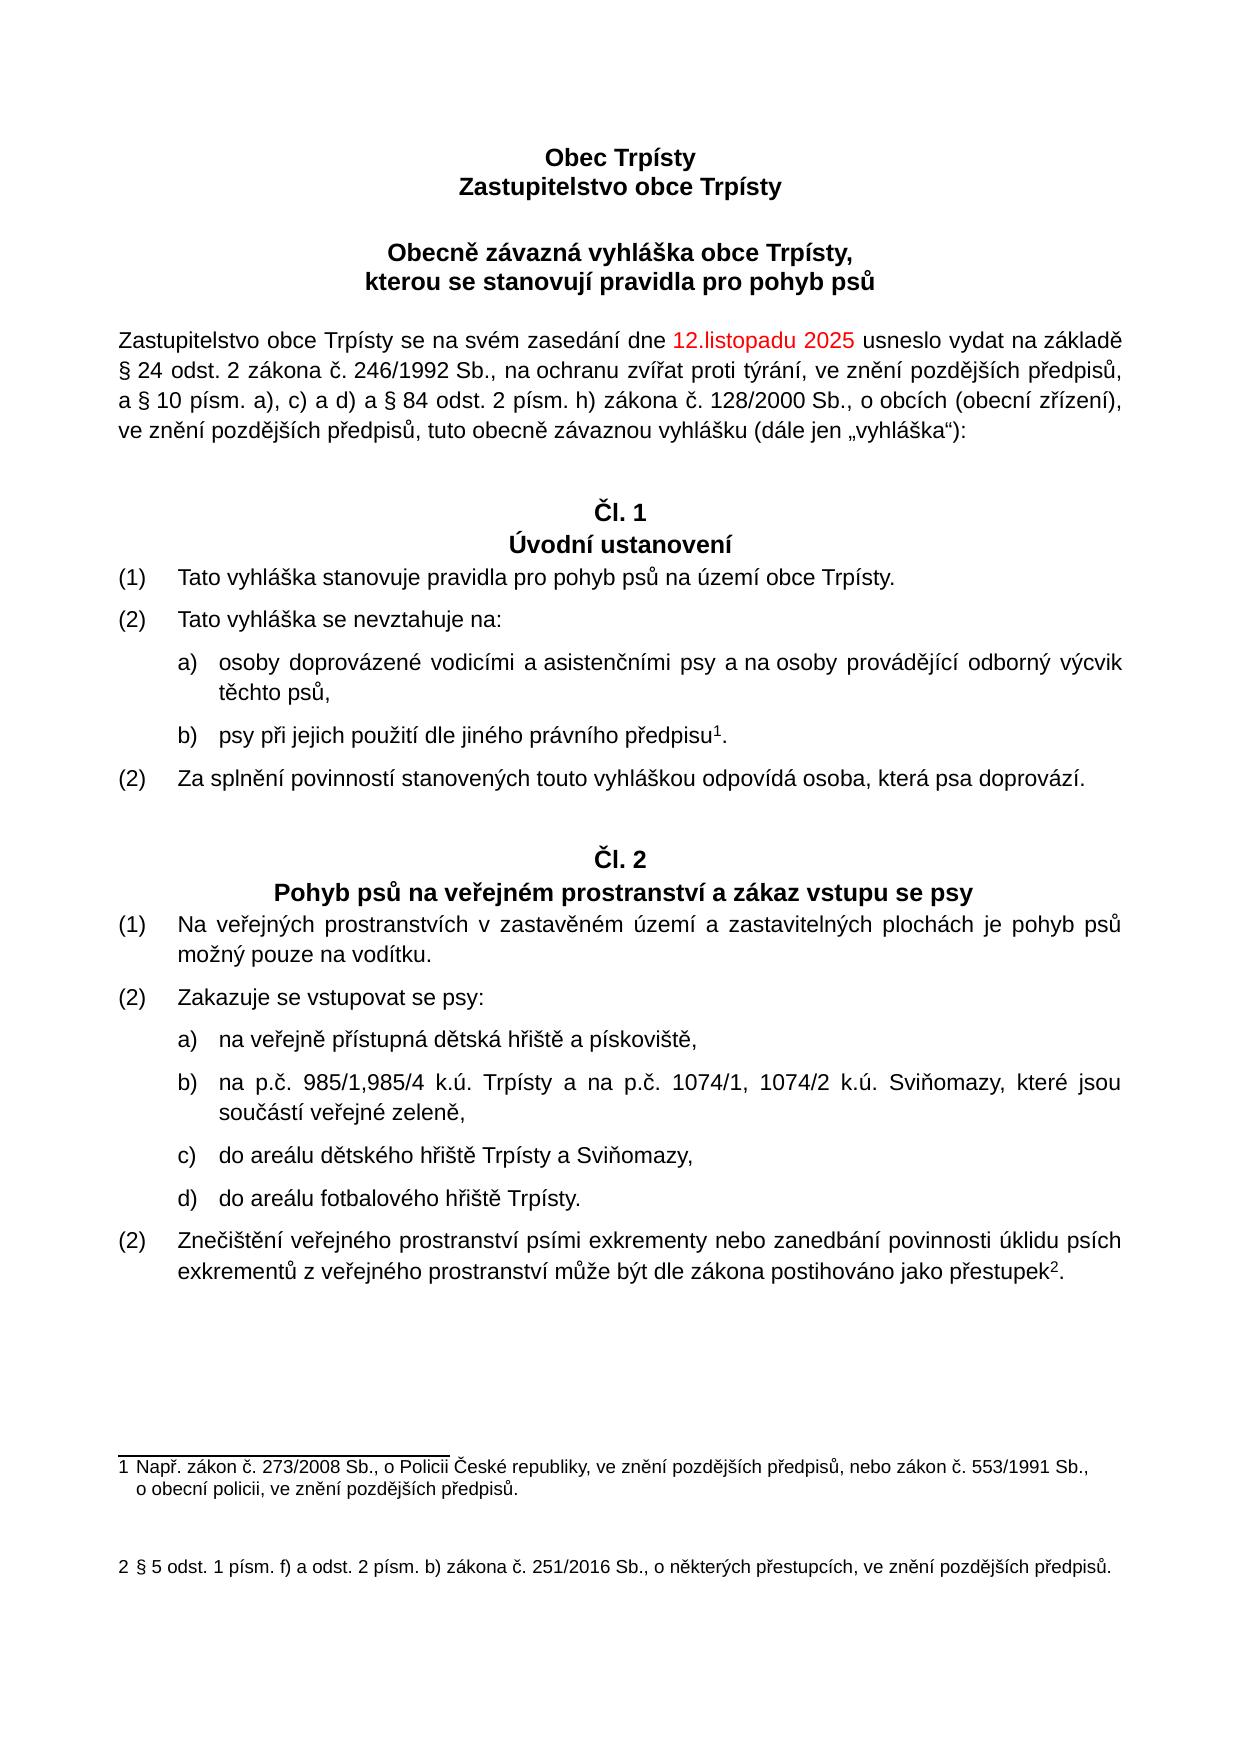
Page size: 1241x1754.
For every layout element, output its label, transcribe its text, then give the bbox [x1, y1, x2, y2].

list na p.č. 985/1,985/4 k.ú. Trpísty a na p.č. 1074/1, 1074/2 k.ú. Sviňomazy, které jsou součástí veřejné zeleně, [177, 1069, 1122, 1126]
list Tato vyhláška stanovuje pravidla pro pohyb psů na území obce Trpísty. [118, 563, 1122, 590]
text Obec Trpísty Zastupitelstvo obce Trpísty [118, 143, 1122, 201]
text Zastupitelstvo obce Trpísty se na svém zasedání dne 12.listopadu 2025 usneslo vydat na základě § 24 odst. 2 zákona č. 246/1992 Sb., na ochranu zvířat proti týrání, ve znění pozdějších předpisů, a § 10 písm. a), c) a d) a § 84 odst. 2 písm. h) zákona č. 128/2000 Sb., o obcích (obecní zřízení), ve znění pozdějších předpisů, tuto obecně závaznou vyhlášku (dále jen „vyhláška“): [118, 327, 1122, 444]
list na veřejně přístupná dětská hřiště a pískoviště, [177, 1026, 1122, 1053]
list Tato vyhláška se nevztahuje na: [118, 606, 1122, 633]
list § 5 odst. 1 písm. f) a odst. 2 písm. b) zákona č. 251/2016 Sb., o některých přestupcích, ve znění pozdějších předpisů. [118, 1556, 1122, 1578]
list Na veřejných prostranstvích v zastavěném území a zastavitelných plochách je pohyb psů možný pouze na vodítku. [118, 911, 1122, 967]
subtitle Čl. 1 Úvodní ustanovení [118, 497, 1122, 559]
list Např. zákon č. 273/2008 Sb., o Policii České republiky, ve znění pozdějších předpisů, nebo zákon č. 553/1991 Sb., o obecní policii, ve znění pozdějších předpisů. [118, 1456, 1122, 1499]
subtitle Obecně závazná vyhláška obce Trpísty, kterou se stanovují pravidla pro pohyb psů [118, 238, 1122, 295]
list do areálu dětského hřiště Trpísty a Sviňomazy, [177, 1142, 1122, 1168]
list do areálu fotbalového hřiště Trpísty. [177, 1185, 1122, 1211]
list Znečištění veřejného prostranství psími exkrementy nebo zanedbání povinnosti úklidu psích exkrementů z veřejného prostranství může být dle zákona postihováno jako přestupek. [118, 1227, 1122, 1284]
list osoby doprovázené vodicími a asistenčními psy a na osoby provádějící odborný výcvik těchto psů, [177, 649, 1122, 706]
list Zakazuje se vstupovat se psy: [118, 984, 1122, 1010]
list Za splnění povinností stanovených touto vyhláškou odpovídá osoba, která psa doprovází. [118, 764, 1122, 791]
list psy při jejich použití dle jiného právního předpisu. [177, 722, 1122, 748]
subtitle Čl. 2 Pohyb psů na veřejném prostranství a zákaz vstupu se psy [118, 845, 1122, 907]
